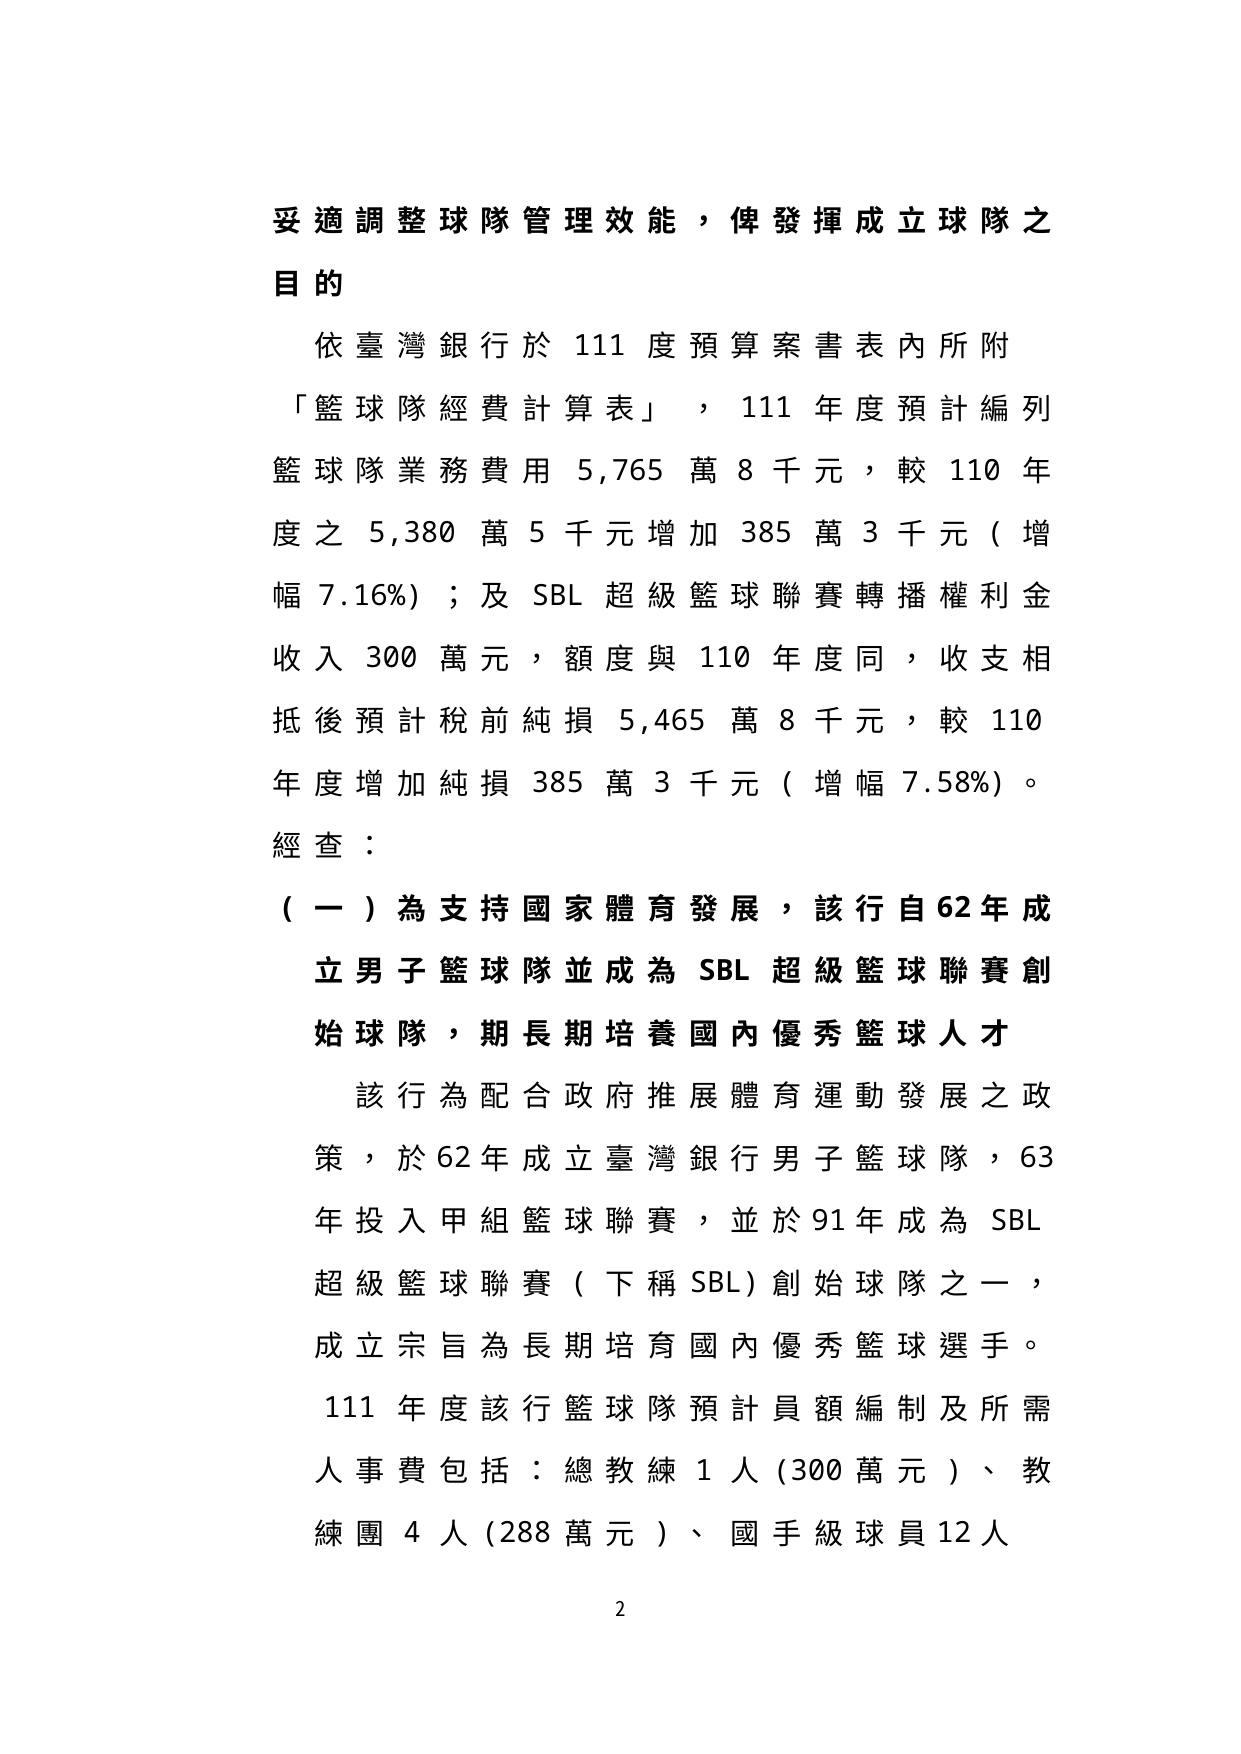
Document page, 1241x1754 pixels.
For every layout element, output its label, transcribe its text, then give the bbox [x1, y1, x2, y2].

text 妥適調整球隊管理效能，俾發揮成立球隊之目的 [183, 177, 1058, 302]
text (一)為支持國家體育發展，該行自62年成立男子籃球隊並成為SBL超級籃球聯賽創始球隊，期長期培養國內優秀籃球人才 [242, 865, 1058, 1052]
text 該行為配合政府推展體育運動發展之政策，於62年成立臺灣銀行男子籃球隊，63年投入甲組籃球聯賽，並於91年成為SBL超級籃球聯賽(下稱SBL)創始球隊之一，成立宗旨為長期培育國內優秀籃球選手。111年度該行籃球隊預計員額編制及所需人事費包括：總教練1人(300萬元)、教練團4人(288萬元)、國手級球員12人 [271, 1052, 1058, 1552]
text 依臺灣銀行於111度預算案書表內所附「籃球隊經費計算表」，111年度預計編列籃球隊業務費用5,765萬8千元，較110年度之5,380萬5千元增加385萬3千元(增幅7.16%)；及SBL超級籃球聯賽轉播權利金收入300萬元，額度與110年度同，收支相抵後預計稅前純損5,465萬8千元，較110年度增加純損385萬3千元(增幅7.58%)。經查： [242, 302, 1058, 865]
